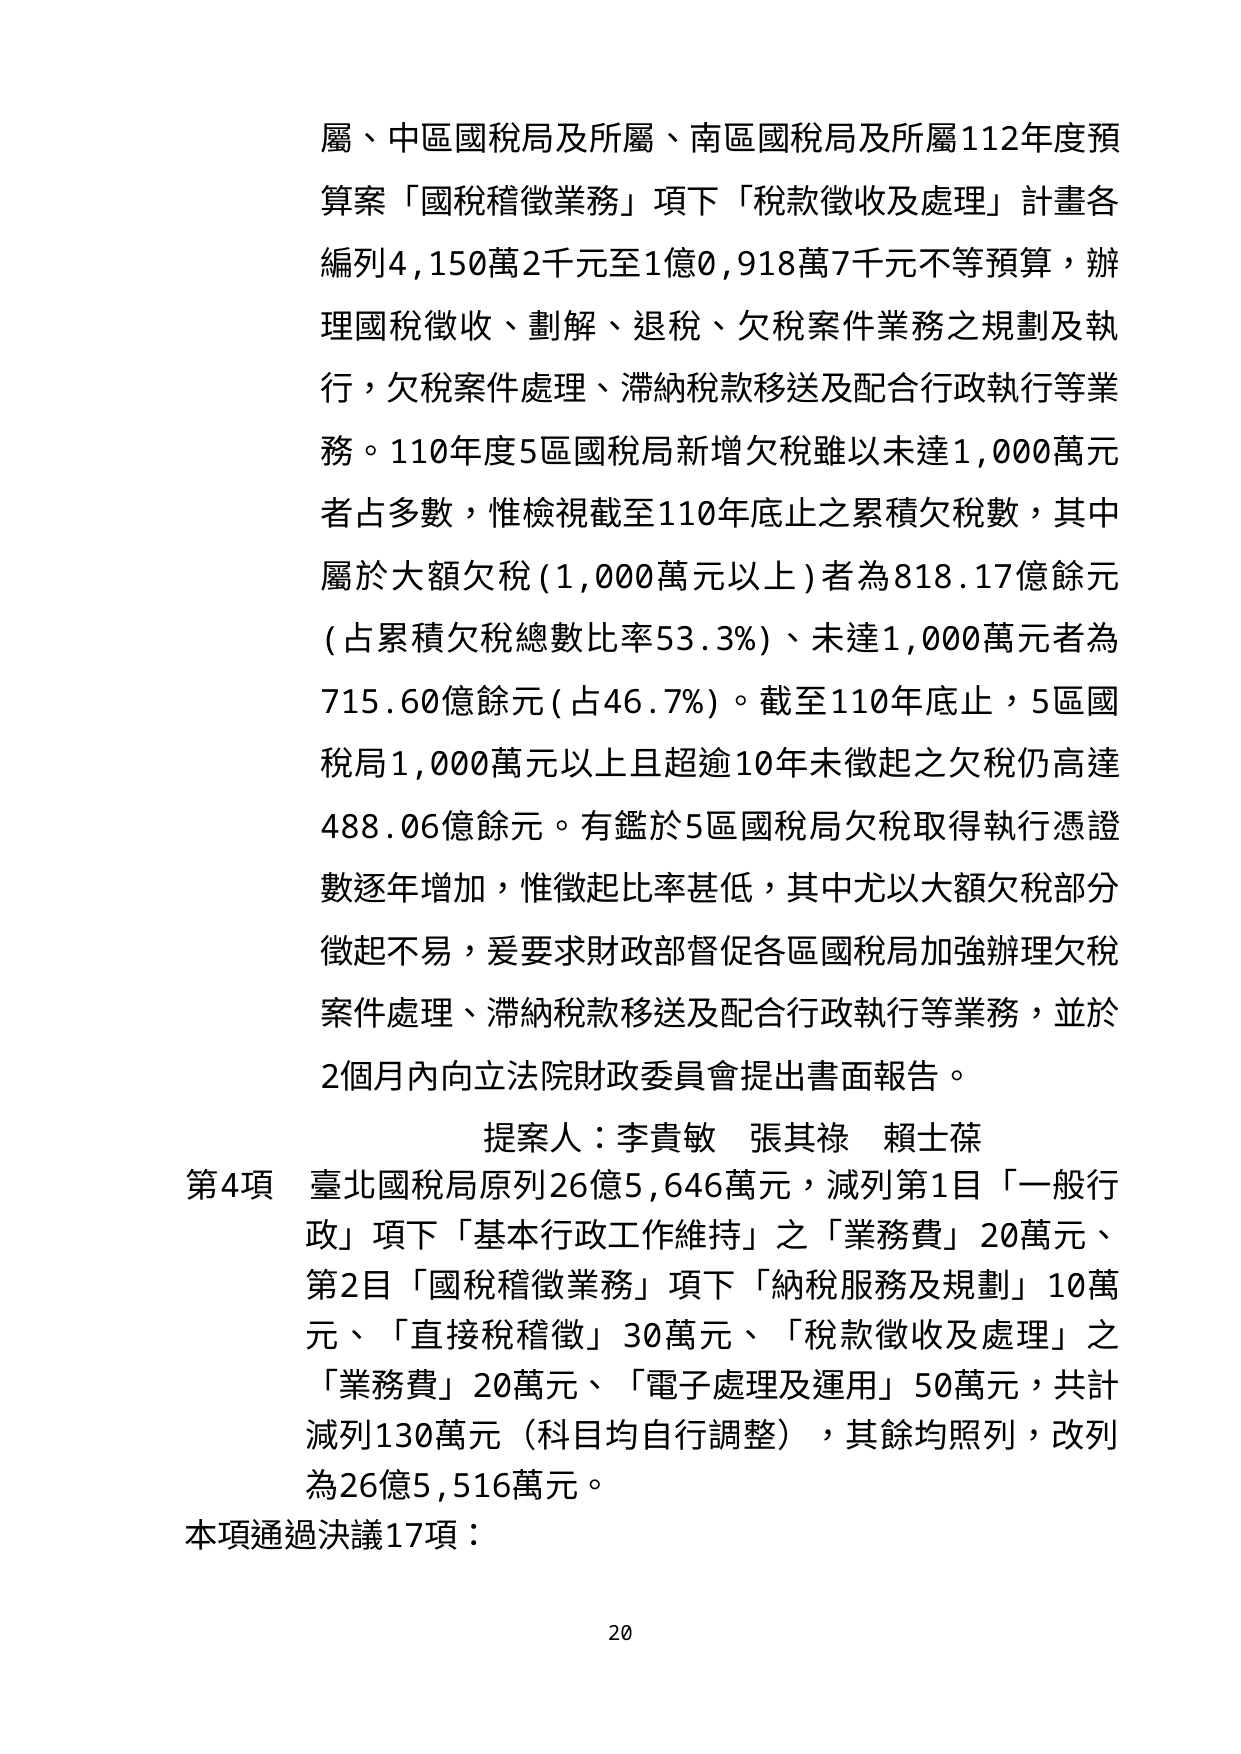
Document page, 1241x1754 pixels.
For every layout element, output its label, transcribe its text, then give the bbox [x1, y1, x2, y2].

text 第4項 臺北國稅局原列26億5,646萬元，減列第1目「一般行政」項下「基本行政工作維持」之「業務費」20萬元、第2目「國稅稽徵業務」項下「納稅服務及規劃」10萬元、「直接稅稽徵」30萬元、「稅款徵收及處理」之「業務費」20萬元、「電子處理及運用」50萬元，共計減列130萬元（科目均自行調整），其餘均照列，改列為26億5,516萬元。 [117, 1157, 1120, 1507]
text 提案人：李貴敏 張其祿 賴士葆 [483, 1094, 1120, 1157]
text 屬、中區國稅局及所屬、南區國稅局及所屬112年度預算案「國稅稽徵業務」項下「稅款徵收及處理」計畫各編列4,150萬2千元至1億0,918萬7千元不等預算，辦理國稅徵收、劃解、退稅、欠稅案件業務之規劃及執行，欠稅案件處理、滯納稅款移送及配合行政執行等業務。110年度5區國稅局新增欠稅雖以未達1,000萬元者占多數，惟檢視截至110年底止之累積欠稅數，其中屬於大額欠稅(1,000萬元以上)者為818.17億餘元(占累積欠稅總數比率53.3%)、未達1,000萬元者為715.60億餘元(占46.7%)。截至110年底止，5區國稅局1,000萬元以上且超逾10年未徵起之欠稅仍高達488.06億餘元。有鑑於5區國稅局欠稅取得執行憑證數逐年增加，惟徵起比率甚低，其中尤以大額欠稅部分徵起不易，爰要求財政部督促各區國稅局加強辦理欠稅案件處理、滯納稅款移送及配合行政執行等業務，並於2個月內向立法院財政委員會提出書面報告。 [120, 94, 1120, 1094]
text 本項通過決議17項： [117, 1507, 1120, 1557]
